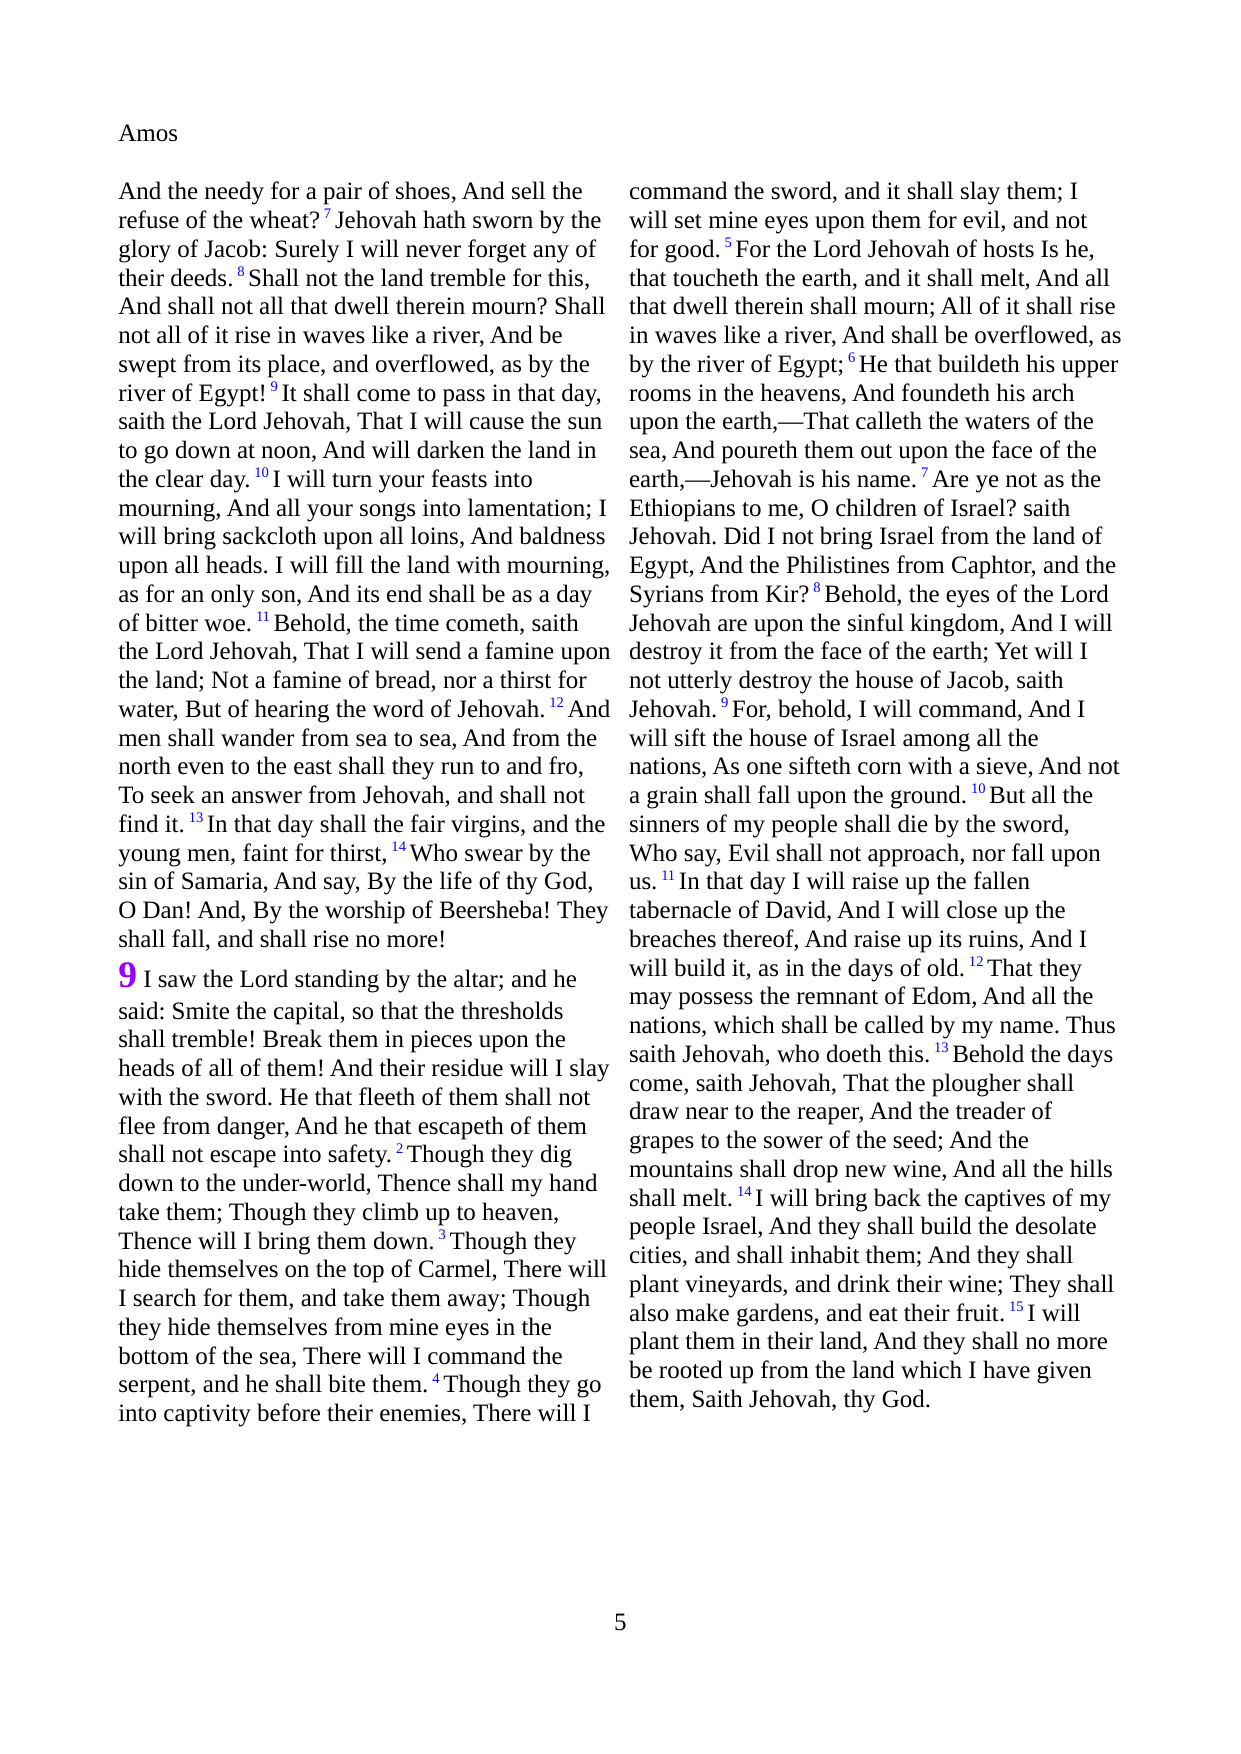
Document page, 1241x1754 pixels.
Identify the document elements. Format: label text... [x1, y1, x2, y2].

text command the sword, and it shall slay them; I will set mine eyes upon them for evil, and not for good. 5 For the Lord Jehovah of hosts Is he, that toucheth the earth, and it shall melt, And all that dwell therein shall mourn; All of it shall rise in waves like a river, And shall be overflowed, as by the river of Egypt; 6 He that buildeth his upper rooms in the heavens, And foundeth his arch upon the earth,—That calleth the waters of the sea, And poureth them out upon the face of the earth,—Jehovah is his name. 7 Are ye not as the Ethiopians to me, O children of Israel? saith Jehovah. Did I not bring Israel from the land of Egypt, And the Philistines from Caphtor, and the Syrians from Kir? 8 Behold, the eyes of the Lord Jehovah are upon the sinful kingdom, And I will destroy it from the face of the earth; Yet will I not utterly destroy the house of Jacob, saith Jehovah. 9 For, behold, I will command, And I will sift the house of Israel among all the nations, As one sifteth corn with a sieve, And not a grain shall fall upon the ground. 10 But all the sinners of my people shall die by the sword, Who say, Evil shall not approach, nor fall upon us. 11 In that day I will raise up the fallen tabernacle of David, And I will close up the breaches thereof, And raise up its ruins, And I will build it, as in the days of old. 12 That they may possess the remnant of Edom, And all the nations, which shall be called by my name. Thus saith Jehovah, who doeth this. 13 Behold the days come, saith Jehovah, That the plougher shall draw near to the reaper, And the treader of grapes to the sower of the seed; And the mountains shall drop new wine, And all the hills shall melt. 14 I will bring back the captives of my people Israel, And they shall build the desolate cities, and shall inhabit them; And they shall plant vineyards, and drink their wine; They shall also make gardens, and eat their fruit. 15 I will plant them in their land, And they shall no more be rooted up from the land which I have given them, Saith Jehovah, thy God. [629, 176, 1122, 1413]
text And the needy for a pair of shoes, And sell the refuse of the wheat? 7 Jehovah hath sworn by the glory of Jacob: Surely I will never forget any of their deeds. 8 Shall not the land tremble for this, And shall not all that dwell therein mourn? Shall not all of it rise in waves like a river, And be swept from its place, and overflowed, as by the river of Egypt! 9 It shall come to pass in that day, saith the Lord Jehovah, That I will cause the sun to go down at noon, And will darken the land in the clear day. 10 I will turn your feasts into mourning, And all your songs into lamentation; I will bring sackcloth upon all loins, And baldness upon all heads. I will fill the land with mourning, as for an only son, And its end shall be as a day of bitter woe. 11 Behold, the time cometh, saith the Lord Jehovah, That I will send a famine upon the land; Not a famine of bread, nor a thirst for water, But of hearing the word of Jehovah. 12 And men shall wander from sea to sea, And from the north even to the east shall they run to and fro, To seek an answer from Jehovah, and shall not find it. 13 In that day shall the fair virgins, and the young men, faint for thirst, 14 Who swear by the sin of Samaria, And say, By the life of thy God, O Dan! And, By the worship of Beersheba! They shall fall, and shall rise no more! [118, 176, 611, 953]
text 9 I saw the Lord standing by the altar; and he said: Smite the capital, so that the thresholds shall tremble! Break them in pieces upon the heads of all of them! And their residue will I slay with the sword. He that fleeth of them shall not flee from danger, And he that escapeth of them shall not escape into safety. 2 Though they dig down to the under-world, Thence shall my hand take them; Though they climb up to heaven, Thence will I bring them down. 3 Though they hide themselves on the top of Carmel, There will I search for them, and take them away; Though they hide themselves from mine eyes in the bottom of the sea, There will I command the serpent, and he shall bite them. 4 Though they go into captivity before their enemies, There will I [118, 953, 611, 1427]
